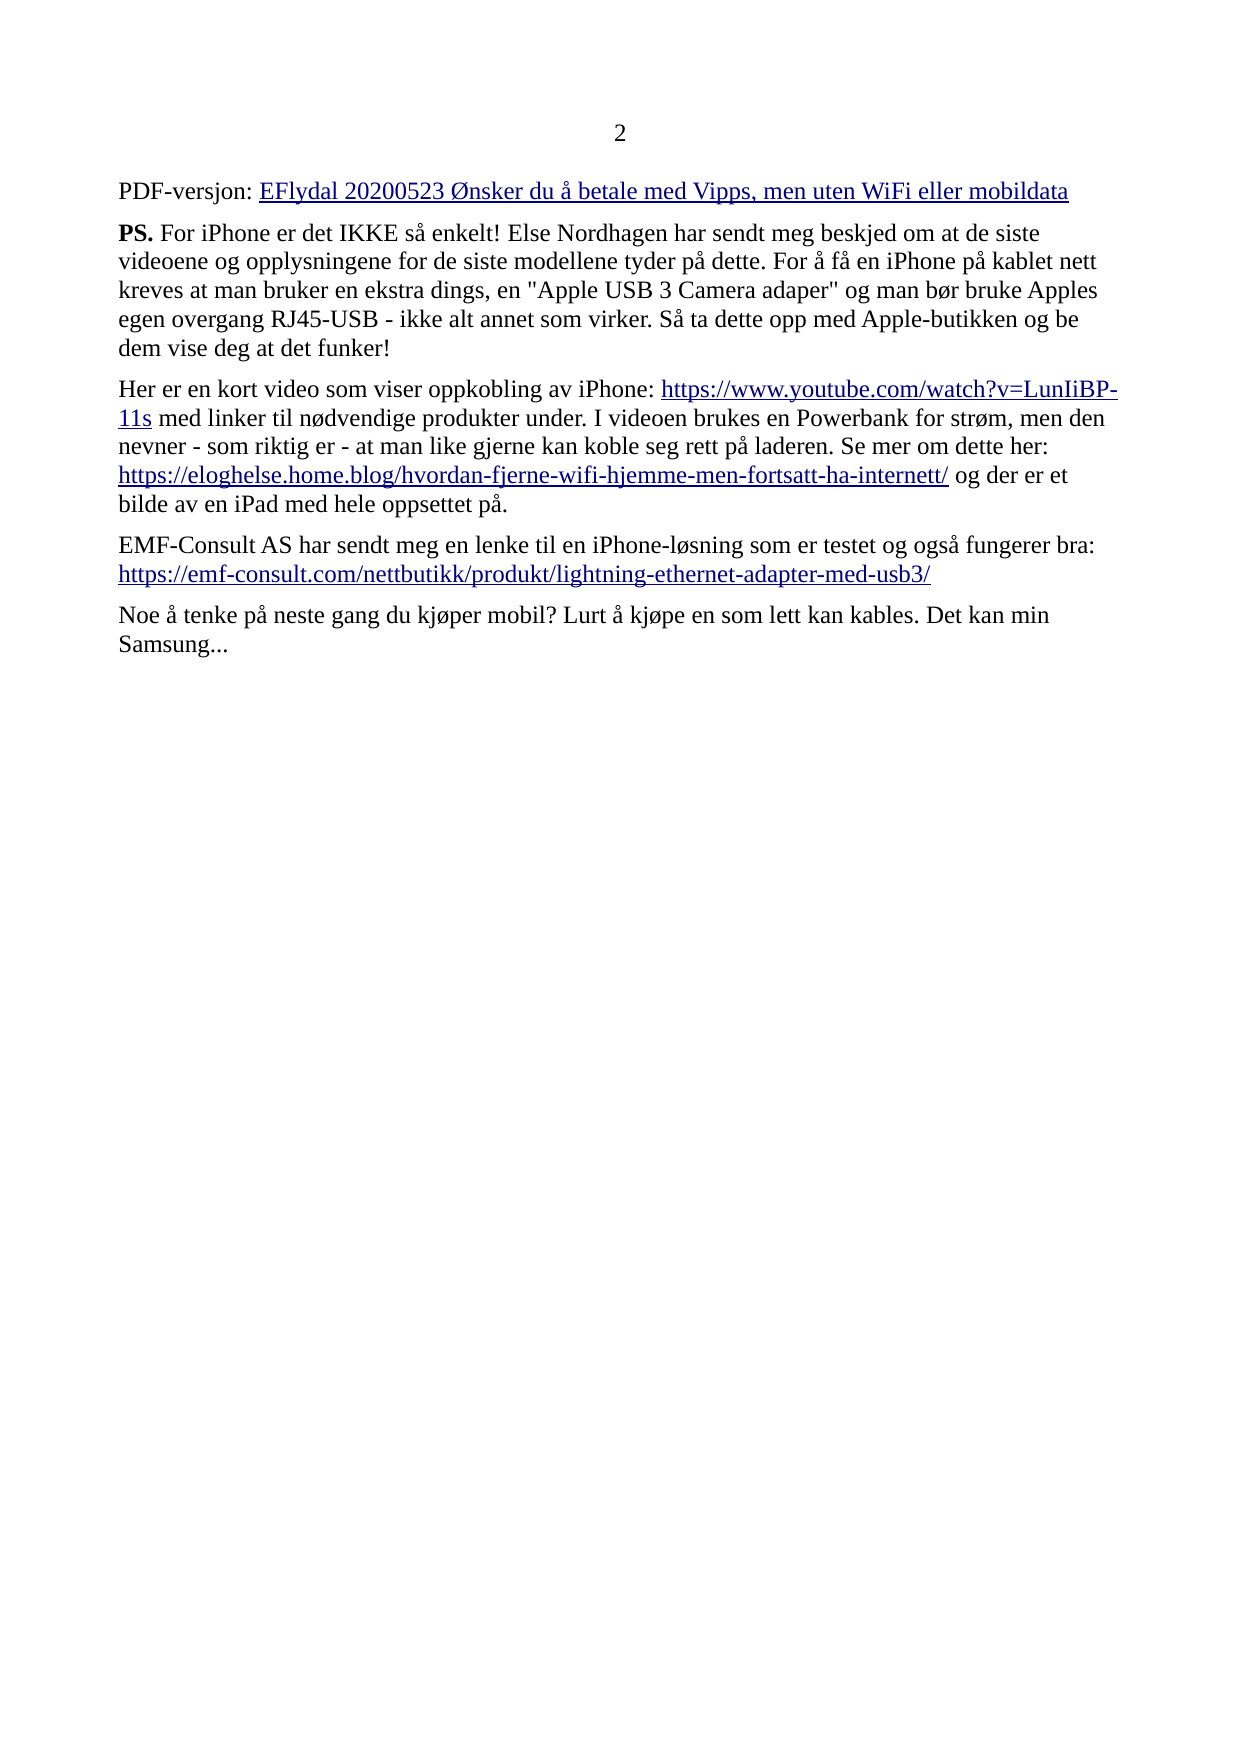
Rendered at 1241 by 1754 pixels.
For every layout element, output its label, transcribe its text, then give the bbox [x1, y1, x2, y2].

text PDF-versjon: EFlydal 20200523 Ønsker du å betale med Vipps, men uten WiFi eller mobildata [118, 176, 1122, 205]
text EMF-Consult AS har sendt meg en lenke til en iPhone-løsning som er testet og også fungerer bra: https://emf-consult.com/nettbutikk/produkt/lightning-ethernet-adapter-med-usb3/ [118, 530, 1122, 588]
text Her er en kort video som viser oppkobling av iPhone: https://www.youtube.com/watch?v=LunIiBP-11s med linker til nødvendige produkter under. I videoen brukes en Powerbank for strøm, men den nevner - som riktig er - at man like gjerne kan koble seg rett på laderen. Se mer om dette her: https://eloghelse.home.blog/hvordan-fjerne-wifi-hjemme-men-fortsatt-ha-internett/ og der er et bilde av en iPad med hele oppsettet på. [118, 374, 1122, 518]
text PS. For iPhone er det IKKE så enkelt! Else Nordhagen har sendt meg beskjed om at de siste videoene og opplysningene for de siste modellene tyder på dette. For å få en iPhone på kablet nett kreves at man bruker en ekstra dings, en "Apple USB 3 Camera adaper" og man bør bruke Apples egen overgang RJ45-USB - ikke alt annet som virker. Så ta dette opp med Apple-butikken og be dem vise deg at det funker! [118, 218, 1122, 361]
text Noe å tenke på neste gang du kjøper mobil? Lurt å kjøpe en som lett kan kables. Det kan min Samsung... [118, 600, 1122, 658]
